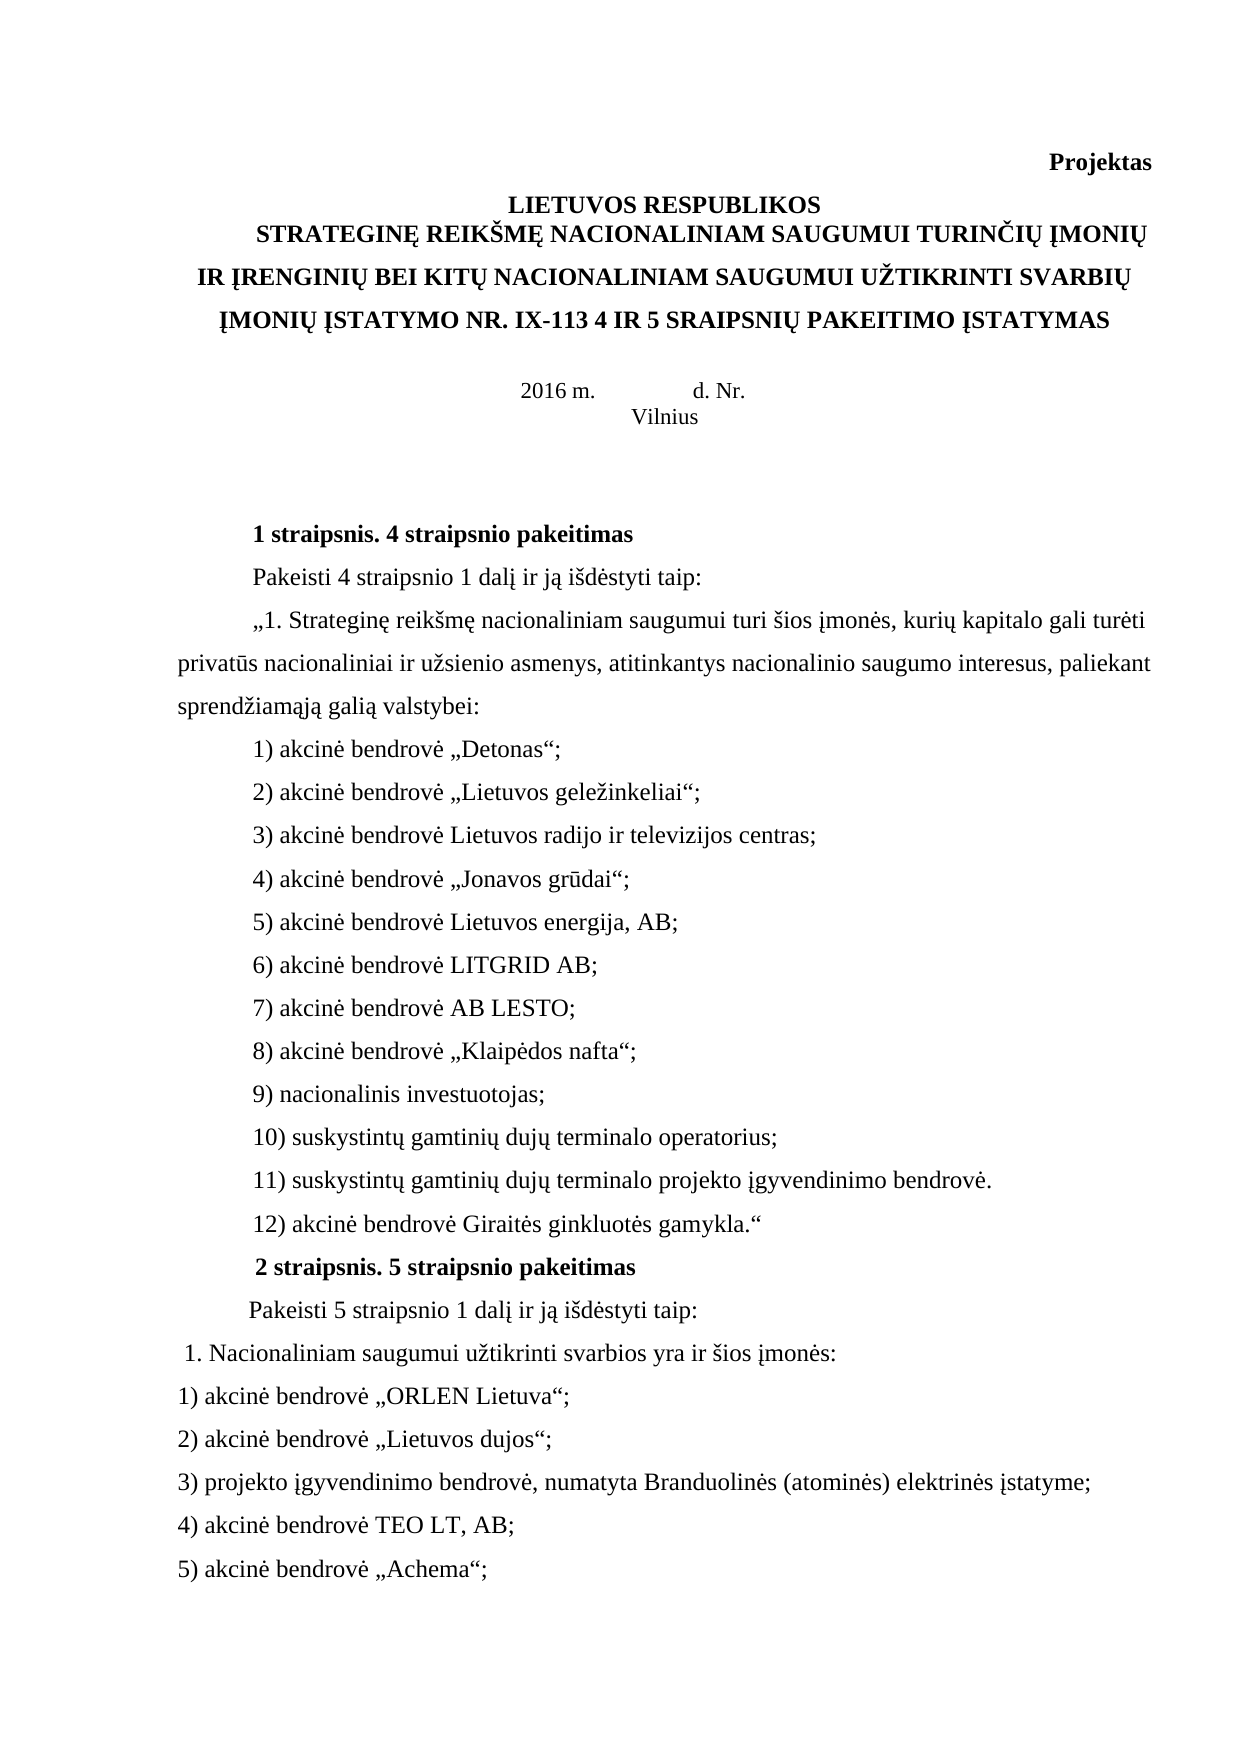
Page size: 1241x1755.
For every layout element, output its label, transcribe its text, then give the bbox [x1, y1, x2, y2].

text 5) akcinė bendrovė Lietuvos energija, AB; [177, 907, 1152, 936]
text 3) akcinė bendrovė Lietuvos radijo ir televizijos centras; [177, 821, 1152, 849]
text 11) suskystintų gamtinių dujų terminalo projekto įgyvendinimo bendrovė. [177, 1166, 1152, 1194]
text 2) akcinė bendrovė „Lietuvos dujos“; [177, 1424, 1152, 1453]
text 6) akcinė bendrovė LITGRID AB; [177, 950, 1152, 979]
text Vilnius [177, 403, 1152, 429]
text 1) akcinė bendrovė „ORLEN Lietuva“; [177, 1381, 1152, 1410]
text 10) suskystintų gamtinių dujų terminalo operatorius; [177, 1122, 1152, 1151]
text 2 straipsnis. 5 straipsnio pakeitimas [177, 1252, 1152, 1281]
text Pakeisti 4 straipsnio 1 dalį ir ją išdėstyti taip: [177, 562, 1152, 591]
text 12) akcinė bendrovė Giraitės ginkluotės gamykla.“ [177, 1209, 1152, 1237]
text 3) projekto įgyvendinimo bendrovė, numatyta Branduolinės (atominės) elektrinės įstatyme; [177, 1467, 1152, 1496]
text 1. Nacionaliniam saugumui užtikrinti svarbios yra ir šios įmonės: [177, 1338, 1152, 1367]
text Strateginę reikšmę nacionaliniam saugumui turinčių įmonių ir įrenginių bei kitų nacionaliniam saugumui užtikrinti svarbių įmonių ĮSTATYMO NR. IX-113 4 ir 5 sraipsnių pakeitimo Įstatymas [177, 219, 1152, 334]
text 2016 m. d. Nr. [177, 377, 1152, 403]
text 2) akcinė bendrovė „Lietuvos geležinkeliai“; [177, 777, 1152, 806]
text 4) akcinė bendrovė „Jonavos grūdai“; [177, 864, 1152, 892]
text „1. Strateginę reikšmę nacionaliniam saugumui turi šios įmonės, kurių kapitalo gali turėti privatūs nacionaliniai ir užsienio asmenys, atitinkantys nacionalinio saugumo interesus, paliekant sprendžiamąją galią valstybei: [177, 605, 1152, 720]
text 7) akcinė bendrovė AB LESTO; [177, 993, 1152, 1022]
text 1 straipsnis. 4 straipsnio pakeitimas [177, 519, 1152, 547]
text Projektas [177, 147, 1152, 176]
text Lietuvos Respublikos [177, 190, 1152, 219]
text 9) nacionalinis investuotojas; [177, 1079, 1152, 1108]
text 1) akcinė bendrovė „Detonas“; [177, 734, 1152, 763]
text 5) akcinė bendrovė „Achema“; [177, 1554, 1152, 1582]
text 8) akcinė bendrovė „Klaipėdos nafta“; [177, 1036, 1152, 1065]
text 4) akcinė bendrovė TEO LT, AB; [177, 1511, 1152, 1539]
text Pakeisti 5 straipsnio 1 dalį ir ją išdėstyti taip: [177, 1295, 1152, 1324]
